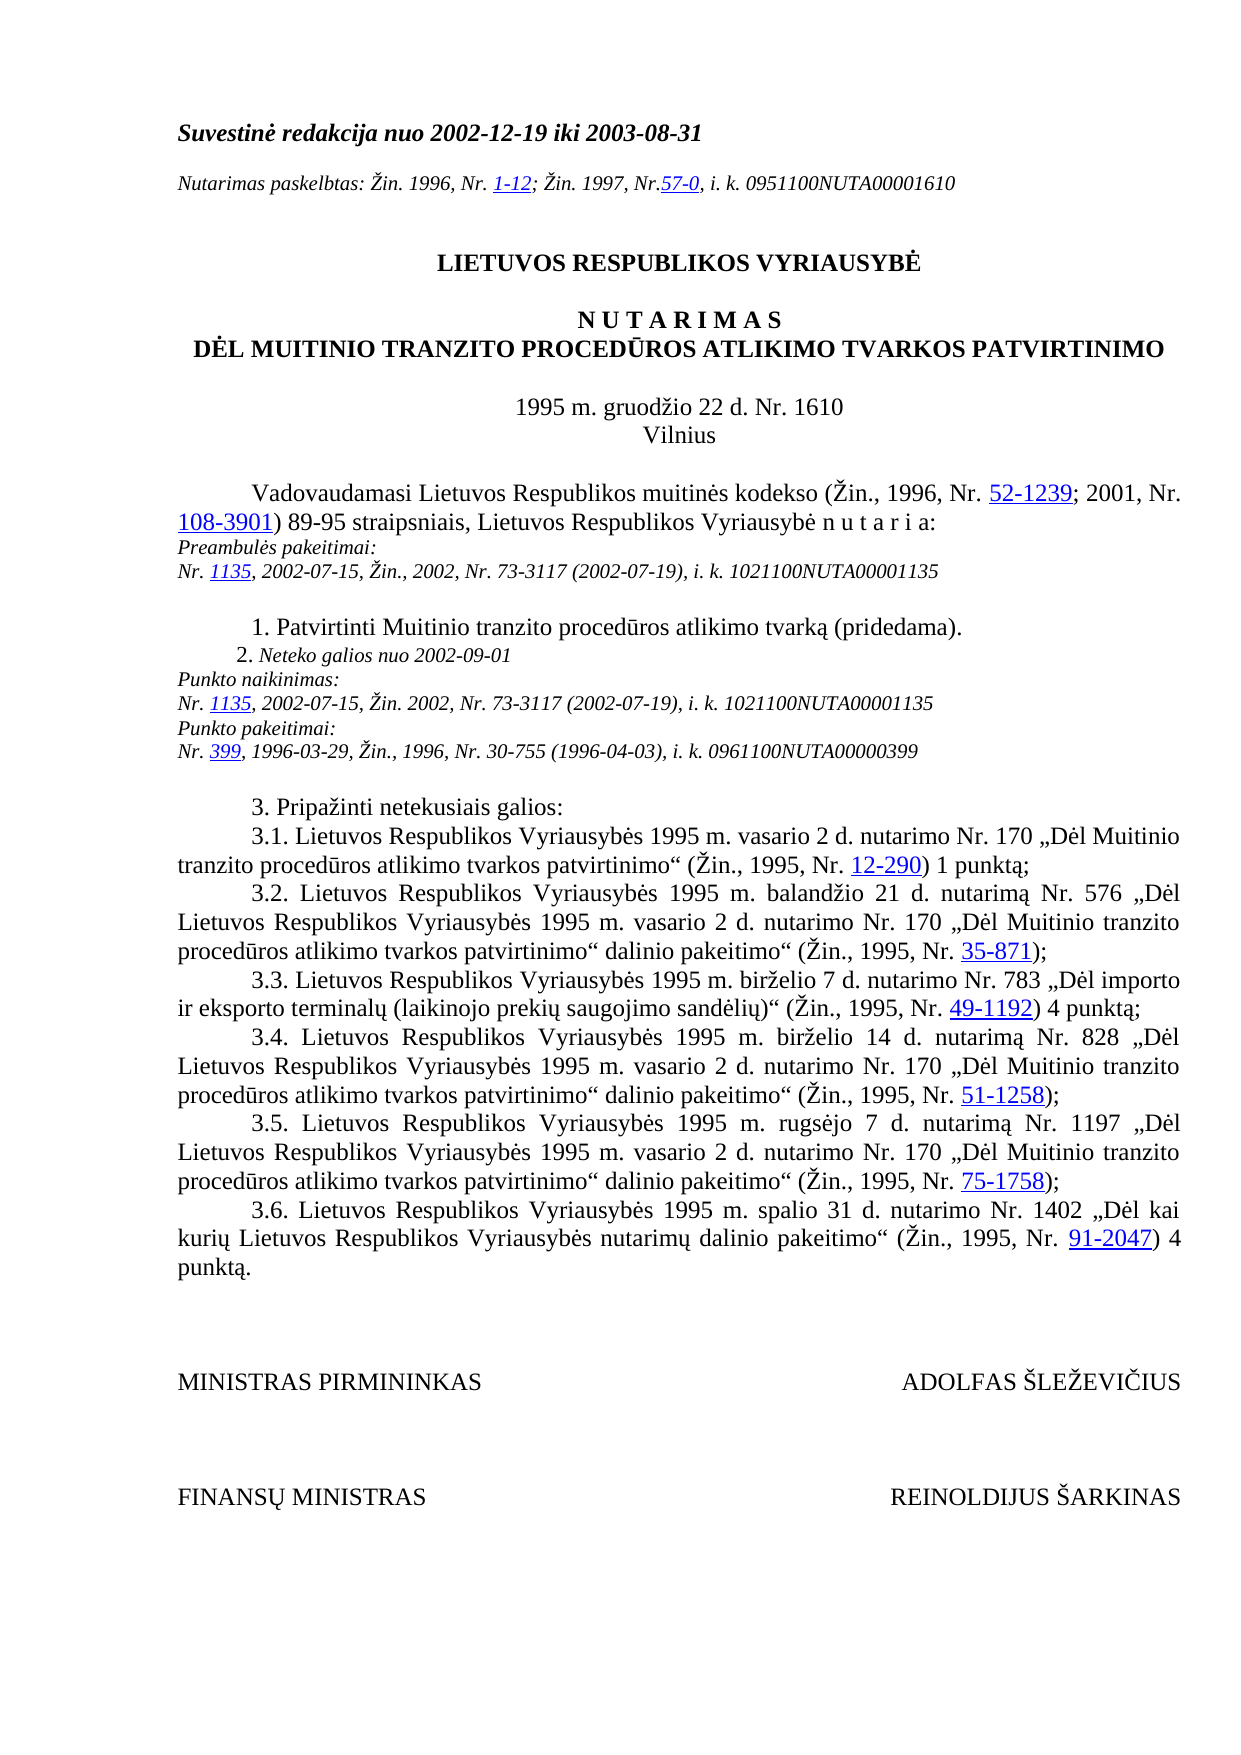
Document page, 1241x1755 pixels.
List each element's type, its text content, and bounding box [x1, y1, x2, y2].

text 3.4. Lietuvos Respublikos Vyriausybės 1995 m. birželio 14 d. nutarimą Nr. 828 „Dėl Lietuvos Respublikos Vyriausybės 1995 m. vasario 2 d. nutarimo Nr. 170 „Dėl Muitinio tranzito procedūros atlikimo tvarkos patvirtinimo“ dalinio pakeitimo“ (Žin., 1995, Nr. 51-1258); [177, 1022, 1181, 1108]
text Punkto pakeitimai: [177, 715, 1181, 739]
text 3. Pripažinti netekusiais galios: [177, 792, 1181, 821]
text N U T A R I M A S [177, 305, 1181, 334]
text DĖL MUITINIO TRANZITO PROCEDŪROS ATLIKIMO TVARKOS PATVIRTINIMO [177, 334, 1181, 363]
text Vilnius [177, 420, 1181, 449]
text 3.5. Lietuvos Respublikos Vyriausybės 1995 m. rugsėjo 7 d. nutarimą Nr. 1197 „Dėl Lietuvos Respublikos Vyriausybės 1995 m. vasario 2 d. nutarimo Nr. 170 „Dėl Muitinio tranzito procedūros atlikimo tvarkos patvirtinimo“ dalinio pakeitimo“ (Žin., 1995, Nr. 75-1758); [177, 1108, 1181, 1195]
text 3.1. Lietuvos Respublikos Vyriausybės 1995 m. vasario 2 d. nutarimo Nr. 170 „Dėl Muitinio tranzito procedūros atlikimo tvarkos patvirtinimo“ (Žin., 1995, Nr. 12-290) 1 punktą; [177, 821, 1181, 878]
text MINISTRAS PIRMININKAS ADOLFAS ŠLEŽEVIČIUS [177, 1367, 1181, 1396]
text Vadovaudamasi Lietuvos Respublikos muitinės kodekso (Žin., 1996, Nr. 52-1239; 2001, Nr. 108-3901) 89-95 straipsniais, Lietuvos Respublikos Vyriausybė nutaria: [177, 478, 1181, 535]
text Preambulės pakeitimai: [177, 535, 1181, 559]
text Nr. 1135, 2002-07-15, Žin., 2002, Nr. 73-3117 (2002-07-19), i. k. 1021100NUTA00001135 [177, 559, 1181, 583]
text FINANSŲ MINISTRAS REINOLDIJUS ŠARKINAS [177, 1482, 1181, 1511]
text Punkto naikinimas: [177, 667, 1181, 691]
text 1995 m. gruodžio 22 d. Nr. 1610 [177, 392, 1181, 420]
text Nutarimas paskelbtas: Žin. 1996, Nr. 1-12; Žin. 1997, Nr.57-0, i. k. 0951100NUTA00001610 [177, 171, 1181, 195]
text 2. Neteko galios nuo 2002-09-01 [177, 641, 1181, 667]
text 3.6. Lietuvos Respublikos Vyriausybės 1995 m. spalio 31 d. nutarimo Nr. 1402 „Dėl kai kurių Lietuvos Respublikos Vyriausybės nutarimų dalinio pakeitimo“ (Žin., 1995, Nr. 91-2047) 4 punktą. [177, 1195, 1181, 1281]
text 3.2. Lietuvos Respublikos Vyriausybės 1995 m. balandžio 21 d. nutarimą Nr. 576 „Dėl Lietuvos Respublikos Vyriausybės 1995 m. vasario 2 d. nutarimo Nr. 170 „Dėl Muitinio tranzito procedūros atlikimo tvarkos patvirtinimo“ dalinio pakeitimo“ (Žin., 1995, Nr. 35-871); [177, 878, 1181, 965]
text Suvestinė redakcija nuo 2002-12-19 iki 2003-08-31 [177, 118, 1181, 147]
text Nr. 1135, 2002-07-15, Žin. 2002, Nr. 73-3117 (2002-07-19), i. k. 1021100NUTA00001135 [177, 691, 1181, 715]
text LIETUVOS RESPUBLIKOS VYRIAUSYBĖ [177, 248, 1181, 277]
text Nr. 399, 1996-03-29, Žin., 1996, Nr. 30-755 (1996-04-03), i. k. 0961100NUTA00000399 [177, 739, 1181, 763]
text 3.3. Lietuvos Respublikos Vyriausybės 1995 m. birželio 7 d. nutarimo Nr. 783 „Dėl importo ir eksporto terminalų (laikinojo prekių saugojimo sandėlių)“ (Žin., 1995, Nr. 49-1192) 4 punktą; [177, 965, 1181, 1022]
text 1. Patvirtinti Muitinio tranzito procedūros atlikimo tvarką (pridedama). [177, 612, 1181, 641]
